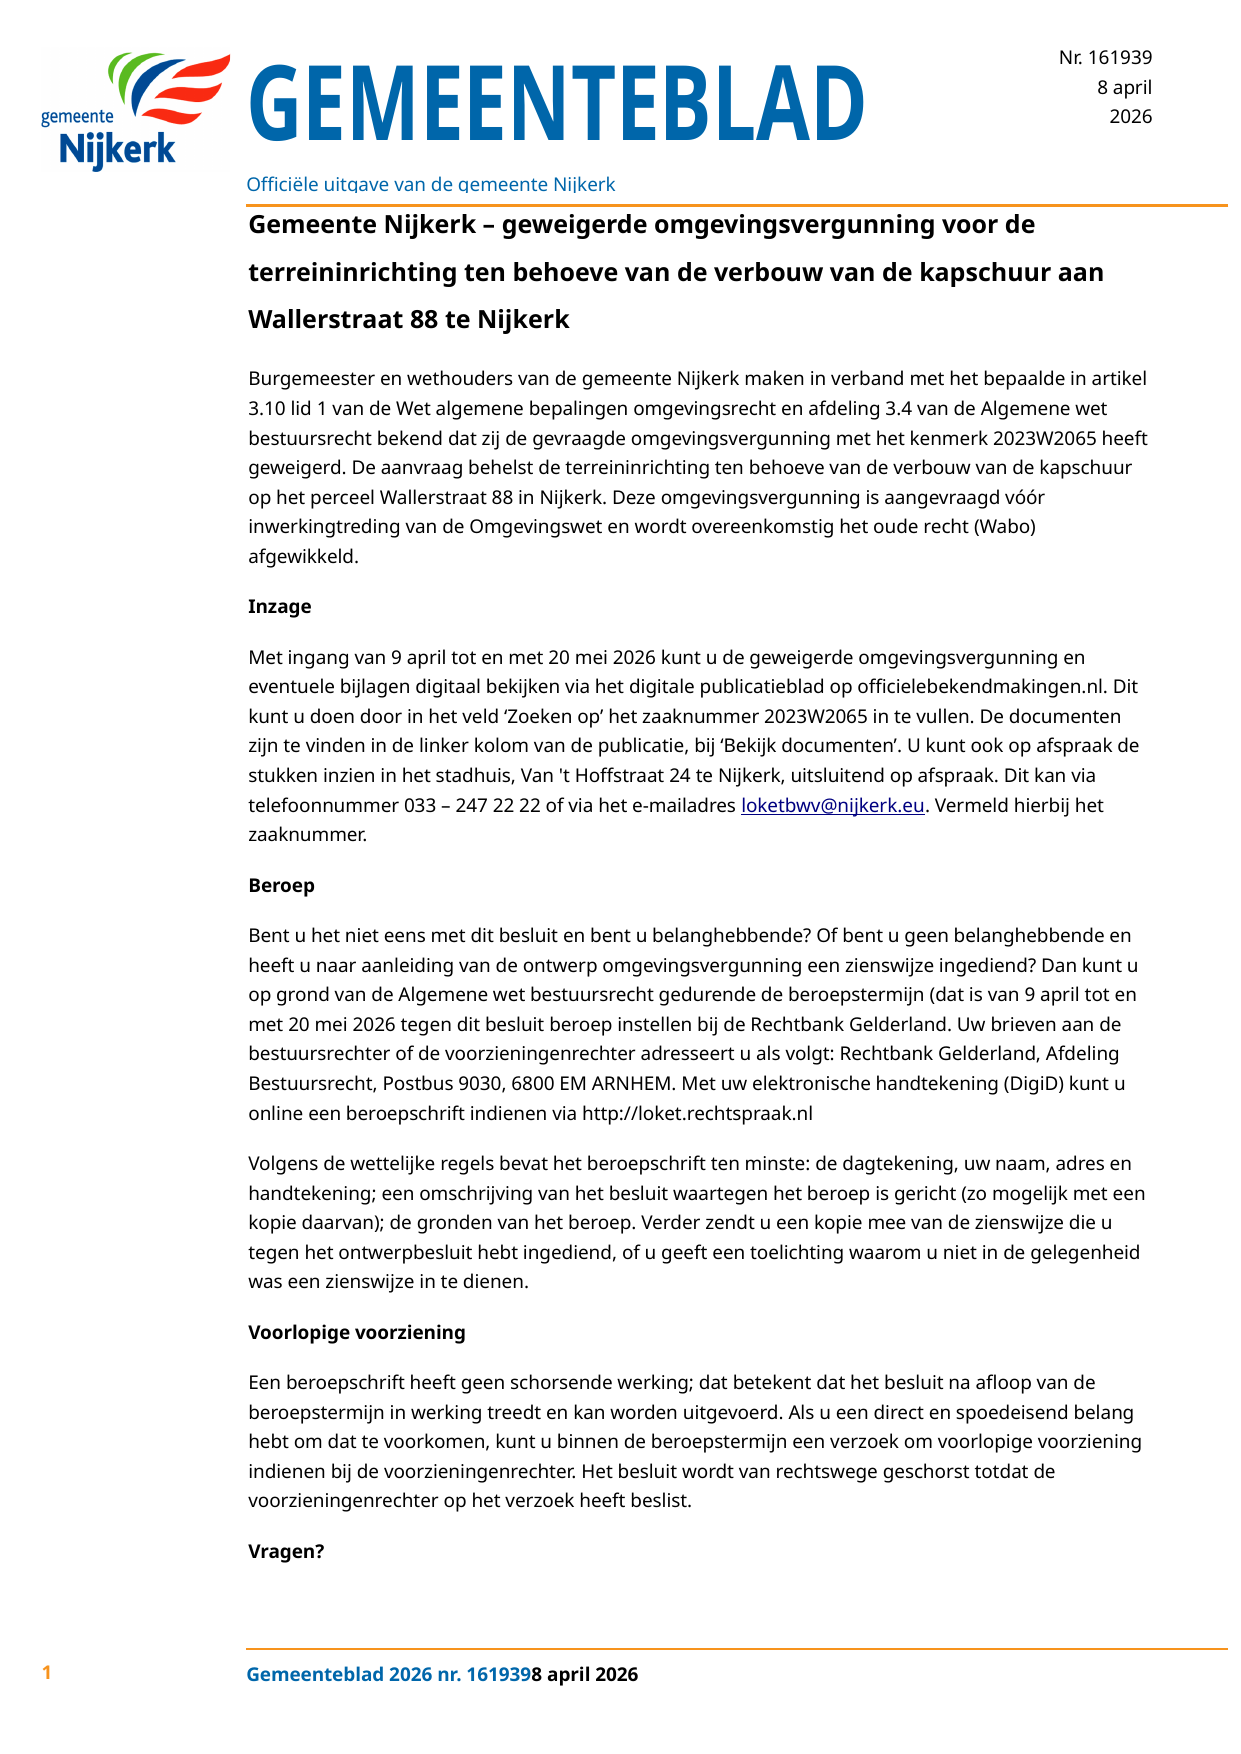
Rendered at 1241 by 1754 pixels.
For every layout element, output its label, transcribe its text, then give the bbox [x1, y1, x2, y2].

text Beroep [248, 872, 1152, 897]
text Voorlopige voorziening [248, 1319, 1152, 1344]
text Inzage [248, 593, 1152, 619]
text Gemeente Nijkerk – geweigerde omgevingsvergunning voor de terreininrichting ten behoeve van de verbouw van de kapschuur aan Wallerstraat 88 te Nijkerk [248, 207, 1152, 336]
text Burgemeester en wethouders van de gemeente Nijkerk maken in verband met het bepaalde in artikel 3.10 lid 1 van de Wet algemene bepalingen omgevingsrecht en afdeling 3.4 van de Algemene wet bestuursrecht bekend dat zij de gevraagde omgevingsvergunning met het kenmerk 2023W2065 heeft geweigerd. De aanvraag behelst de terreininrichting ten behoeve van de verbouw van de kapschuur op het perceel Wallerstraat 88 in Nijkerk. Deze omgevingsvergunning is aangevraagd vóór inwerkingtreding van de Omgevingswet en wordt overeenkomstig het oude recht (Wabo) afgewikkeld. [248, 366, 1152, 569]
picture [41, 47, 231, 172]
text Een beroepschrift heeft geen schorsende werking; dat betekent dat het besluit na afloop van de beroepstermijn in werking treedt en kan worden uitgevoerd. Als u een direct en spoedeisend belang hebt om dat te voorkomen, kunt u binnen de beroepstermijn een verzoek om voorlopige voorziening indienen bij de voorzieningenrechter. Het besluit wordt van rechtswege geschorst totdat de voorzieningenrechter op het verzoek heeft beslist. [248, 1369, 1152, 1513]
text Bent u het niet eens met dit besluit en bent u belanghebbende? Of bent u geen belanghebbende en heeft u naar aanleiding van de ontwerp omgevingsvergunning een zienswijze ingediend? Dan kunt u op grond van de Algemene wet bestuursrecht gedurende de beroepstermijn (dat is van 9 april tot en met 20 mei 2026 tegen dit besluit beroep instellen bij de Rechtbank Gelderland. Uw brieven aan de bestuursrechter of de voorzieningenrechter adresseert u als volgt: Rechtbank Gelderland, Afdeling Bestuursrecht, Postbus 9030, 6800 EM ARNHEM. Met uw elektronische handtekening (DigiD) kunt u online een beroepschrift indienen via http://loket.rechtspraak.nl [248, 922, 1152, 1125]
text Met ingang van 9 april tot en met 20 mei 2026 kunt u de geweigerde omgevingsvergunning en eventuele bijlagen digitaal bekijken via het digitale publicatieblad op officielebekendmakingen.nl. Dit kunt u doen door in het veld ‘Zoeken op’ het zaaknummer 2023W2065 in te vullen. De documenten zijn te vinden in de linker kolom van de publicatie, bij ‘Bekijk documenten’. U kunt ook op afspraak de stukken inzien in het stadhuis, Van 't Hoffstraat 24 te Nijkerk, uitsluitend op afspraak. Dit kan via telefoonnummer 033 – 247 22 22 of via het e-mailadres loketbwv@nijkerk.eu. Vermeld hierbij het zaaknummer. [248, 644, 1152, 847]
text Vragen? [248, 1538, 1152, 1564]
text Volgens de wettelijke regels bevat het beroepschrift ten minste: de dagtekening, uw naam, adres en handtekening; een omschrijving van het besluit waartegen het beroep is gericht (zo mogelijk met een kopie daarvan); de gronden van het beroep. Verder zendt u een kopie mee van de zienswijze die u tegen het ontwerpbesluit hebt ingediend, of u geeft een toelichting waarom u niet in de gelegenheid was een zienswijze in te dienen. [248, 1150, 1152, 1294]
